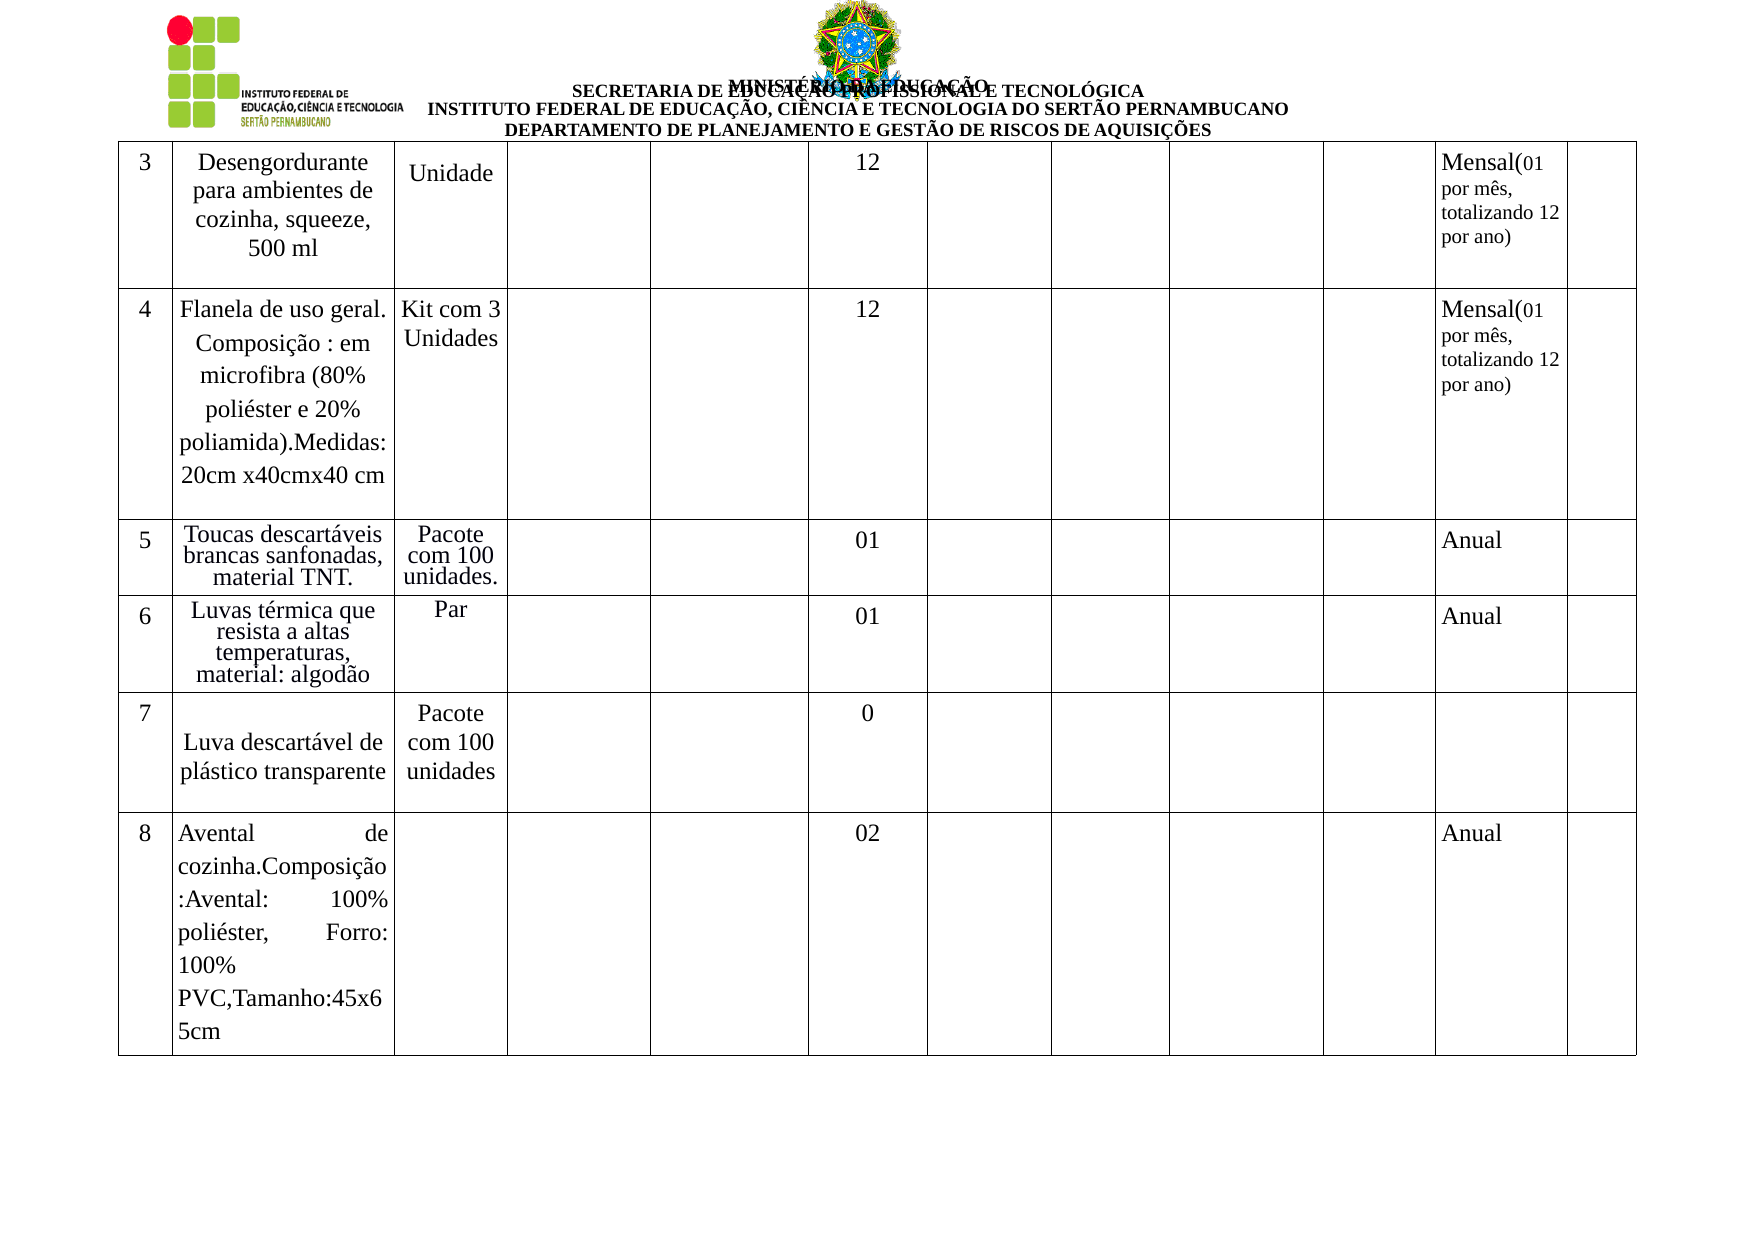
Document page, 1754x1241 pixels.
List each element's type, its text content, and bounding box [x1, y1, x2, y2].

table_cell [651, 693, 808, 811]
table_cell 01 [809, 520, 927, 595]
table_cell [1324, 289, 1435, 519]
table_cell Par [395, 596, 507, 692]
table_cell 8 [119, 813, 172, 1054]
table_cell [928, 596, 1051, 692]
table_cell [508, 520, 650, 595]
table_cell Flanela de uso geral. Composição : em microfibra (80% poliéster e 20% poliamida).Medidas:20cm x40cmx40 cm [173, 289, 394, 519]
table_cell [1170, 289, 1323, 519]
table_cell [1170, 813, 1323, 1054]
table_cell [1052, 596, 1169, 692]
table_cell [651, 813, 808, 1054]
table_cell Avental de cozinha.Composição:Avental: 100% poliéster, Forro: 100% PVC,Tamanho:45x65cm [173, 813, 394, 1054]
table_cell [651, 142, 808, 288]
table_cell Luva descartável de plástico transparente [173, 693, 394, 811]
table_cell [1170, 596, 1323, 692]
table_cell [1324, 520, 1435, 595]
table_cell Unidade [395, 142, 507, 288]
table_cell [1170, 693, 1323, 811]
table_cell Desengordurante para ambientes de cozinha, squeeze, 500 ml [173, 142, 394, 288]
table_cell [651, 289, 808, 519]
table_cell [928, 813, 1051, 1054]
table_cell Pacote com 100 unidades [395, 693, 507, 811]
table_cell 7 [119, 693, 172, 811]
table_cell Toucas descartáveis brancas sanfonadas, material TNT. [173, 520, 394, 595]
table_cell [1052, 520, 1169, 595]
table_cell Kit com 3 Unidades [395, 289, 507, 519]
table_cell [1436, 693, 1567, 811]
table_cell [651, 520, 808, 595]
table_cell 4 [119, 289, 172, 519]
table_cell Mensal(01 por mês, totalizando 12 por ano) [1436, 142, 1567, 288]
table_cell 12 [809, 142, 927, 288]
table_cell Anual [1436, 520, 1567, 595]
table_cell [508, 813, 650, 1054]
table_cell Luvas térmica que resista a altas temperaturas, material: algodão [173, 596, 394, 692]
table_cell 6 [119, 596, 172, 692]
table_cell [508, 289, 650, 519]
table_cell 01 [809, 596, 927, 692]
table_cell [1170, 520, 1323, 595]
table_cell [1052, 813, 1169, 1054]
table_cell [1568, 520, 1636, 595]
table_cell 5 [119, 520, 172, 595]
table_cell Anual [1436, 596, 1567, 692]
table_cell [1052, 142, 1169, 288]
table_cell Pacote com 100 unidades. [395, 520, 507, 595]
table_cell [1568, 813, 1636, 1054]
table_cell 0 [809, 693, 927, 811]
table_cell [1052, 693, 1169, 811]
table_cell [508, 693, 650, 811]
table_cell 12 [809, 289, 927, 519]
table_cell [1324, 596, 1435, 692]
table_cell [928, 520, 1051, 595]
table_cell [1568, 142, 1636, 288]
table_cell [928, 289, 1051, 519]
table_cell [928, 142, 1051, 288]
table_cell [1568, 596, 1636, 692]
table_cell 3 [119, 142, 172, 288]
table_cell 02 [809, 813, 927, 1054]
table_cell [508, 142, 650, 288]
table_cell [928, 693, 1051, 811]
table_cell [1324, 813, 1435, 1054]
table_cell [508, 596, 650, 692]
table_cell [1568, 289, 1636, 519]
table_cell [1324, 142, 1435, 288]
table_cell [1170, 142, 1323, 288]
table_cell [1324, 693, 1435, 811]
table_cell Mensal(01 por mês, totalizando 12 por ano) [1436, 289, 1567, 519]
table_cell [1568, 693, 1636, 811]
table_cell Anual [1436, 813, 1567, 1054]
table_cell [1052, 289, 1169, 519]
table_cell [651, 596, 808, 692]
table_cell [395, 813, 507, 1054]
